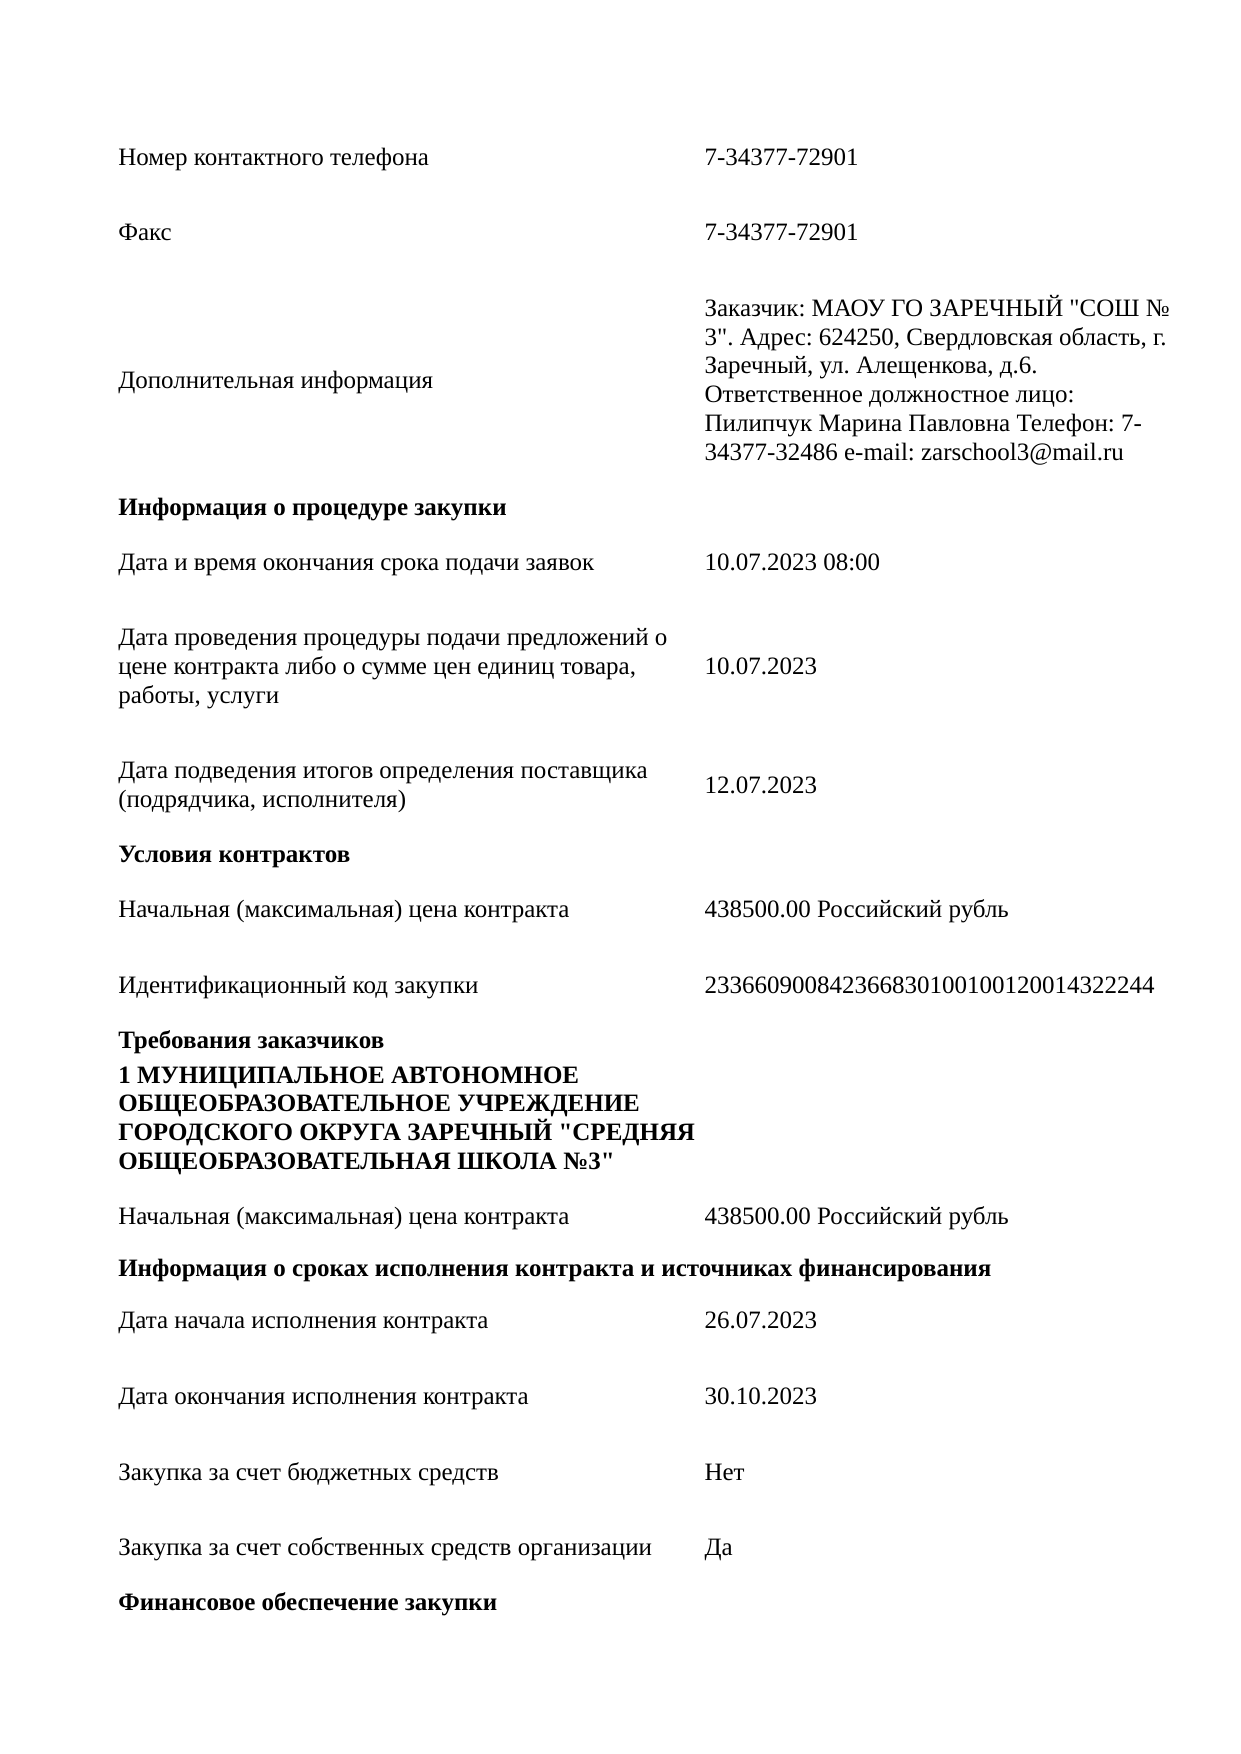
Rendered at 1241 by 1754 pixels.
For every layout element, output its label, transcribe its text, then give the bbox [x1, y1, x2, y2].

table_cell Условия контрактов [118, 836, 704, 871]
table_cell 438500.00 Российский рубль [704, 1178, 1170, 1253]
table_cell Закупка за счет собственных средств организации [118, 1509, 704, 1584]
table_cell Информация о процедуре закупки [118, 489, 704, 523]
table_cell Дата начала исполнения контракта [118, 1282, 704, 1358]
table_cell 233660900842366830100100120014322244 [704, 947, 1170, 1022]
table_cell Финансовое обеспечение закупки [118, 1585, 704, 1619]
table_cell [704, 1022, 1170, 1057]
table_cell 7-34377-72901 [704, 118, 1170, 194]
table_cell 10.07.2023 [704, 599, 1170, 732]
table_cell Информация о сроках исполнения контракта и источниках финансирования [118, 1253, 1170, 1282]
table_cell Идентификационный код закупки [118, 947, 704, 1022]
table_cell Заказчик: МАОУ ГО ЗАРЕЧНЫЙ "СОШ № 3". Адрес: 624250, Свердловская область, г. Заречный, ул. Алещенкова, д.6. Ответственное должностное лицо: Пилипчук Марина Павловна Телефон: 7-34377-32486 e-mail: zarschool3@mail.ru [704, 269, 1170, 489]
table_cell 12.07.2023 [704, 732, 1170, 836]
table_cell 30.10.2023 [704, 1358, 1170, 1433]
table_cell 7-34377-72901 [704, 194, 1170, 269]
table_cell 10.07.2023 08:00 [704, 523, 1170, 599]
table_cell [704, 1585, 1170, 1619]
table_cell Закупка за счет бюджетных средств [118, 1433, 704, 1509]
table_cell Дата и время окончания срока подачи заявок [118, 523, 704, 599]
table_cell Нет [704, 1433, 1170, 1509]
table_cell [704, 836, 1170, 871]
table_cell Требования заказчиков [118, 1022, 704, 1057]
table_cell Да [704, 1509, 1170, 1584]
table_cell [704, 1057, 1170, 1178]
table_cell 1 МУНИЦИПАЛЬНОЕ АВТОНОМНОЕ ОБЩЕОБРАЗОВАТЕЛЬНОЕ УЧРЕЖДЕНИЕ ГОРОДСКОГО ОКРУГА ЗАРЕЧНЫЙ "СРЕДНЯЯ ОБЩЕОБРАЗОВАТЕЛЬНАЯ ШКОЛА №3" [118, 1057, 704, 1178]
table_cell Дополнительная информация [118, 269, 704, 489]
table_cell [704, 489, 1170, 523]
table_cell Номер контактного телефона [118, 118, 704, 194]
table_cell Дата подведения итогов определения поставщика (подрядчика, исполнителя) [118, 732, 704, 836]
table_cell Дата проведения процедуры подачи предложений о цене контракта либо о сумме цен единиц товара, работы, услуги [118, 599, 704, 732]
table_cell 438500.00 Российский рубль [704, 871, 1170, 947]
table_cell Факс [118, 194, 704, 269]
table_cell Начальная (максимальная) цена контракта [118, 871, 704, 947]
table_cell Дата окончания исполнения контракта [118, 1358, 704, 1433]
table_cell 26.07.2023 [704, 1282, 1170, 1358]
table_cell Начальная (максимальная) цена контракта [118, 1178, 704, 1253]
